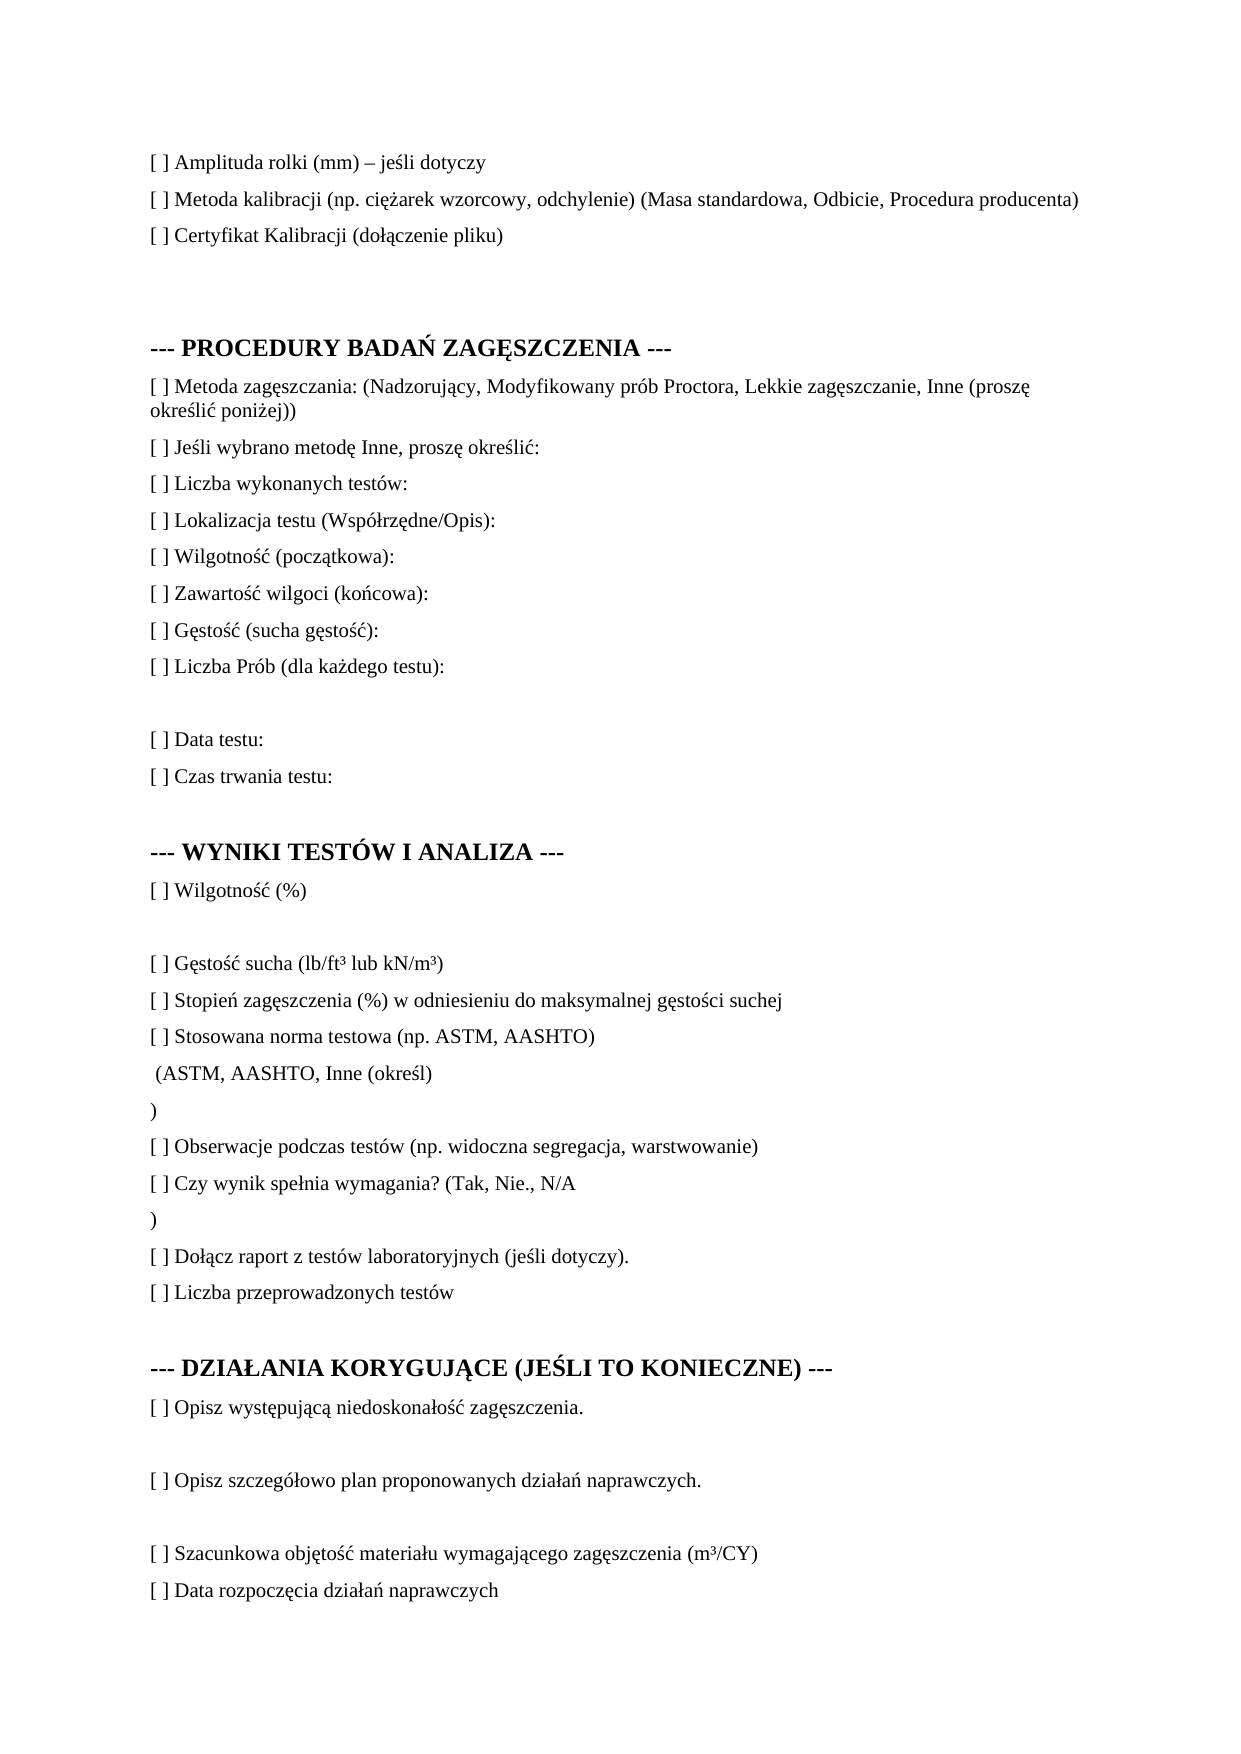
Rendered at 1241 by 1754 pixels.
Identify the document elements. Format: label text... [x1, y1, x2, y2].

text [ ] Opisz występującą niedoskonałość zagęszczenia. [150, 1395, 1090, 1419]
text --- DZIAŁANIA KORYGUJĄCE (JEŚLI TO KONIECZNE) --- [150, 1353, 1090, 1382]
text [ ] Wilgotność (początkowa): [150, 544, 1090, 568]
text [ ] Stosowana norma testowa (np. ASTM, AASHTO) [150, 1024, 1090, 1048]
text [ ] Liczba przeprowadzonych testów [150, 1280, 1090, 1304]
text [ ] Czy wynik spełnia wymagania? (Tak, Nie., N/A [150, 1171, 1090, 1195]
text [ ] Czas trwania testu: [150, 764, 1090, 788]
text [ ] Gęstość sucha (lb/ft³ lub kN/m³) [150, 951, 1090, 975]
text [ ] Obserwacje podczas testów (np. widoczna segregacja, warstwowanie) [150, 1134, 1090, 1158]
text (ASTM, AASHTO, Inne (określ) [150, 1061, 1090, 1085]
text [ ] Data rozpoczęcia działań naprawczych [150, 1577, 1090, 1602]
text [ ] Metoda zagęszczania: (Nadzorujący, Modyfikowany prób Proctora, Lekkie zagęszczanie, Inne (proszę określić poniżej)) [150, 374, 1090, 422]
text [ ] Liczba wykonanych testów: [150, 471, 1090, 495]
text ) [150, 1207, 1090, 1231]
text [ ] Opisz szczegółowo plan proponowanych działań naprawczych. [150, 1468, 1090, 1492]
text [ ] Amplituda rolki (mm) – jeśli dotyczy [150, 150, 1090, 174]
text [ ] Dołącz raport z testów laboratoryjnych (jeśli dotyczy). [150, 1244, 1090, 1268]
text [ ] Szacunkowa objętość materiału wymagającego zagęszczenia (m³/CY) [150, 1541, 1090, 1565]
text --- WYNIKI TESTÓW I ANALIZA --- [150, 837, 1090, 866]
text [ ] Liczba Prób (dla każdego testu): [150, 654, 1090, 678]
text [ ] Stopień zagęszczenia (%) w odniesieniu do maksymalnej gęstości suchej [150, 988, 1090, 1012]
text [ ] Gęstość (sucha gęstość): [150, 617, 1090, 642]
text [ ] Lokalizacja testu (Współrzędne/Opis): [150, 508, 1090, 532]
text [ ] Certyfikat Kalibracji (dołączenie pliku) [150, 223, 1090, 247]
text [ ] Jeśli wybrano metodę Inne, proszę określić: [150, 435, 1090, 459]
text [ ] Wilgotność (%) [150, 878, 1090, 902]
text --- PROCEDURY BADAŃ ZAGĘSZCZENIA --- [150, 333, 1090, 362]
text [ ] Metoda kalibracji (np. ciężarek wzorcowy, odchylenie) (Masa standardowa, Odbicie, Procedura producenta) [150, 187, 1090, 211]
text ) [150, 1097, 1090, 1122]
text [ ] Zawartość wilgoci (końcowa): [150, 581, 1090, 605]
text [ ] Data testu: [150, 727, 1090, 751]
